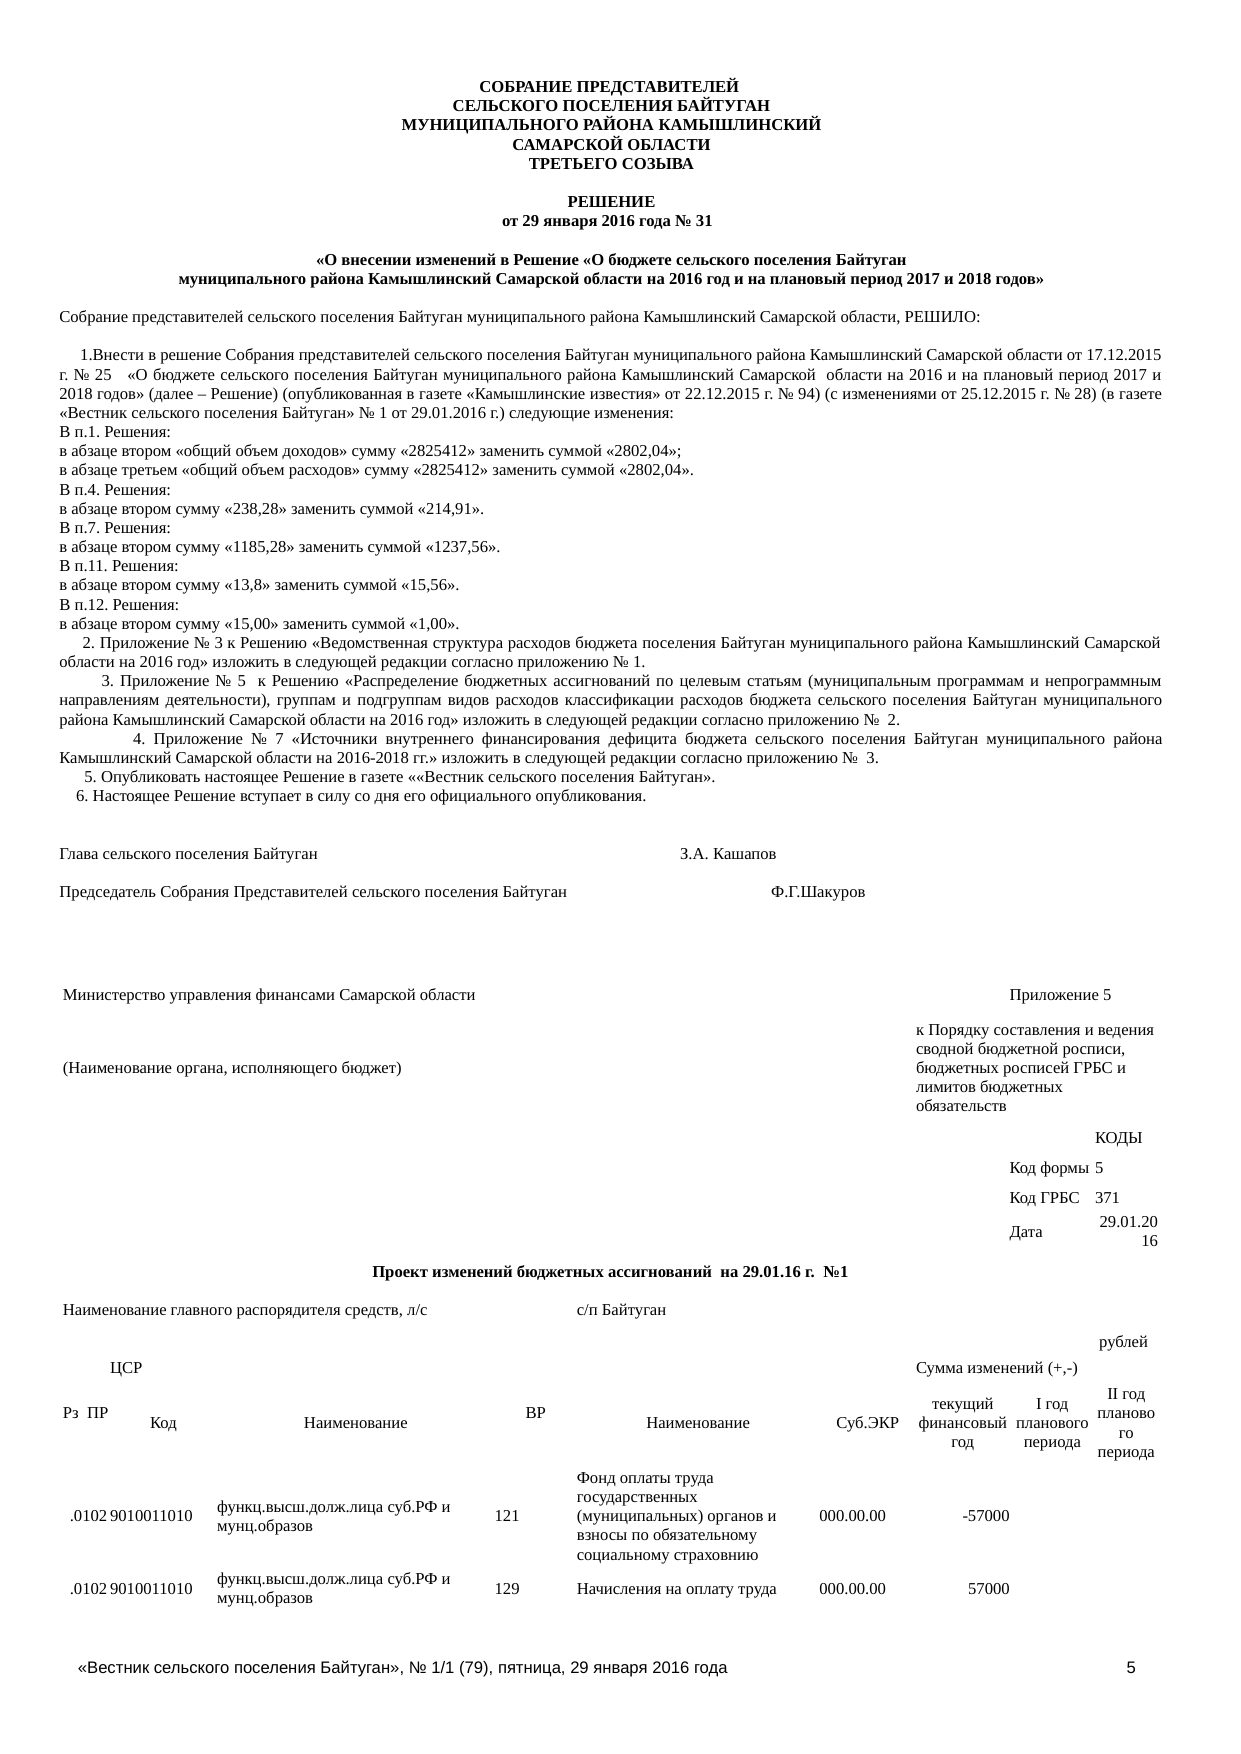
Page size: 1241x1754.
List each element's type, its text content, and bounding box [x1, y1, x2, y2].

table_cell КОДЫ [1095, 1123, 1157, 1153]
text в абзаце втором сумму «238,28» заменить суммой «214,91». [59, 498, 1163, 518]
table_cell [110, 1153, 217, 1182]
text Самарской области [59, 134, 1163, 153]
table_cell [577, 1123, 819, 1153]
table_cell [217, 1153, 494, 1182]
table_cell рублей [1095, 1325, 1157, 1358]
table_cell [577, 1182, 819, 1212]
table_cell Код формы [1009, 1153, 1095, 1182]
table_cell (Наименование органа, исполняющего бюджет) [63, 1012, 577, 1123]
table_cell [494, 1182, 577, 1212]
text от 29 января 2016 года № 31 [59, 211, 1163, 230]
table_cell [577, 1212, 819, 1250]
text 4. Приложение № 7 «Источники внутреннего финансирования дефицита бюджета сельского поселения Байтуган муниципального района Камышлинский Самарской области на 2016-2018 гг.» изложить в следующей редакции согласно приложению № 3. [59, 728, 1163, 767]
text 1.Внести в решение Собрания представителей сельского поселения Байтуган муниципального района Камышлинский Самарской области от 17.12.2015 г. № 25 «О бюджете сельского поселения Байтуган муниципального района Камышлинский Самарской области на 2016 и на плановый период 2017 и 2018 годов» (далее – Решение) (опубликованная в газете «Камышлинские известия» от 22.12.2015 г. № 94) (с изменениями от 25.12.2015 г. № 28) (в газете «Вестник сельского поселения Байтуган» № 1 от 29.01.2016 г.) следующие изменения: [59, 345, 1163, 422]
table_cell Код ГРБС [1009, 1182, 1095, 1212]
table_cell [70, 1182, 110, 1212]
table_cell Суб.ЭКР [819, 1377, 916, 1468]
table_header [916, 978, 1009, 1012]
table_cell [63, 1153, 69, 1182]
text муниципального района Камышлинский [59, 115, 1163, 134]
table_cell ВР [494, 1358, 577, 1468]
table_cell [916, 1212, 1009, 1250]
text «О внесении изменений в Решение «О бюджете сельского поселения Байтуган [59, 249, 1163, 268]
text Председатель Собрания Представителей сельского поселения Байтуган Ф.Г.Шакуров [59, 882, 1163, 901]
table_cell [916, 1182, 1009, 1212]
table_cell [577, 1358, 819, 1377]
table_header Приложение 5 [1009, 978, 1157, 1012]
text В п.12. Решения: [59, 594, 1163, 613]
table_cell [217, 1123, 494, 1153]
table_cell [70, 1123, 110, 1153]
table_cell 121 [494, 1468, 577, 1563]
table_cell [819, 1212, 916, 1250]
table_cell [819, 1153, 916, 1182]
table_cell I год планового периода [1009, 1377, 1095, 1468]
text 2. Приложение № 3 к Решению «Ведомственная структура расходов бюджета поселения Байтуган муниципального района Камышлинский Самарской области на 2016 год» изложить в следующей редакции согласно приложению № 1. [59, 633, 1163, 671]
text в абзаце втором сумму «13,8» заменить суммой «15,56». [59, 575, 1163, 594]
table_cell [63, 1325, 1095, 1358]
table_cell [217, 1182, 494, 1212]
text 5. Опубликовать настоящее Решение в газете ««Вестник сельского поселения Байтуган». [59, 767, 1163, 786]
table_cell Фонд оплаты труда государственных (муниципальных) органов и взносы по обязательному социальному страховнию [577, 1468, 819, 1563]
text 6. Настоящее Решение вступает в силу со дня его официального опубликования. [59, 786, 1163, 805]
table_cell [916, 1123, 1009, 1153]
table_cell 9010011010 [110, 1468, 217, 1563]
table_cell [916, 1293, 1009, 1325]
table_cell [110, 1182, 217, 1212]
text В п.11. Решения: [59, 556, 1163, 575]
table_cell .0102 [70, 1468, 110, 1563]
table_cell 9010011010 [110, 1564, 217, 1613]
table_cell функц.высш.долж.лица суб.РФ и мунц.образов [217, 1564, 494, 1613]
table_cell [70, 1153, 110, 1182]
table_cell [1095, 1564, 1157, 1613]
table_cell II год планового периода [1095, 1377, 1157, 1468]
table_cell Рз ПР [63, 1358, 110, 1468]
table_cell 129 [494, 1564, 577, 1613]
table_cell [819, 1358, 916, 1377]
table_header Министерство управления финансами Самарской области [63, 978, 577, 1012]
table_cell 57000 [916, 1564, 1009, 1613]
table_cell текущий финансовый год [916, 1377, 1009, 1468]
text в абзаце втором «общий объем доходов» сумму «2825412» заменить суммой «2802,04»; [59, 441, 1163, 460]
text В п.4. Решения: [59, 479, 1163, 498]
table_cell [819, 1293, 916, 1325]
table_cell [63, 1212, 577, 1250]
table_cell 000.00.00 [819, 1564, 916, 1613]
table_cell [916, 1153, 1009, 1182]
text СЕЛЬСКОГО ПОСЕЛЕНИЯ БАЙТУГАН [59, 96, 1163, 115]
table_cell к Порядку составления и ведения сводной бюджетной росписи, бюджетных росписей ГРБС и лимитов бюджетных обязательств [916, 1012, 1157, 1123]
table_cell [63, 1564, 69, 1613]
table_cell 29.01.2016 [1095, 1212, 1157, 1250]
table_cell [1095, 1468, 1157, 1563]
table_cell Дата [1009, 1212, 1095, 1250]
table_cell Наименование [217, 1377, 494, 1468]
text Глава сельского поселения Байтуган З.А. Кашапов [59, 843, 1163, 863]
table_cell [494, 1153, 577, 1182]
text В п.7. Решения: [59, 518, 1163, 537]
table_cell [63, 1123, 69, 1153]
table_cell Сумма изменений (+,-) [916, 1358, 1157, 1377]
table_cell с/п Байтуган [577, 1293, 819, 1325]
table_cell [577, 1153, 819, 1182]
table_cell [819, 1012, 916, 1123]
text В п.1. Решения: [59, 422, 1163, 441]
text в абзаце третьем «общий объем расходов» сумму «2825412» заменить суммой «2802,04». [59, 460, 1163, 479]
text 3. Приложение № 5 к Решению «Распределение бюджетных ассигнований по целевым статьям (муниципальным программам и непрограммным направлениям деятельности), группам и подгруппам видов расходов классификации расходов бюджета сельского поселения Байтуган муниципального района Камышлинский Самарской области на 2016 год» изложить в следующей редакции согласно приложению № 2. [59, 671, 1163, 728]
table_cell [63, 1182, 69, 1212]
table_cell [494, 1123, 577, 1153]
table_cell [819, 1123, 916, 1153]
text в абзаце втором сумму «1185,28» заменить суммой «1237,56». [59, 537, 1163, 556]
table_cell [1009, 1293, 1095, 1325]
table_header [819, 978, 916, 1012]
table_header [577, 978, 819, 1012]
table_cell Проект изменений бюджетных ассигнований на 29.01.16 г. №1 [63, 1250, 1157, 1292]
table_cell [1009, 1123, 1095, 1153]
table_cell [819, 1182, 916, 1212]
table_cell [1095, 1293, 1157, 1325]
text муниципального района Камышлинский Самарской области на 2016 год и на плановый период 2017 и 2018 годов» [59, 268, 1163, 288]
text РЕШЕНИЕ [59, 192, 1163, 211]
table_cell .0102 [70, 1564, 110, 1613]
table_cell 5 [1095, 1153, 1157, 1182]
table_cell 371 [1095, 1182, 1157, 1212]
table_cell функц.высш.долж.лица суб.РФ и мунц.образов [217, 1468, 494, 1563]
table_cell [577, 1012, 819, 1123]
table_cell -57000 [916, 1468, 1009, 1563]
table_cell Наименование [577, 1377, 819, 1468]
text в абзаце втором сумму «15,00» заменить суммой «1,00». [59, 613, 1163, 633]
table_cell [63, 1468, 69, 1563]
text ТРЕТЬЕГО СОЗЫВА [59, 153, 1163, 173]
table_cell [1009, 1564, 1095, 1613]
table_cell Код [110, 1377, 217, 1468]
table_cell [494, 1293, 577, 1325]
table_cell [110, 1123, 217, 1153]
table_cell Наименование главного распорядителя средств, л/с [63, 1293, 494, 1325]
table_cell ЦСР [110, 1358, 494, 1377]
text СОБРАНИЕ ПРЕДСТАВИТЕЛЕЙ [59, 77, 1163, 96]
table_cell 000.00.00 [819, 1468, 916, 1563]
text Собрание представителей сельского поселения Байтуган муниципального района Камышлинский Самарской области, РЕШИЛО: [59, 307, 1163, 326]
table_cell Начисления на оплату труда [577, 1564, 819, 1613]
table_cell [1009, 1468, 1095, 1563]
